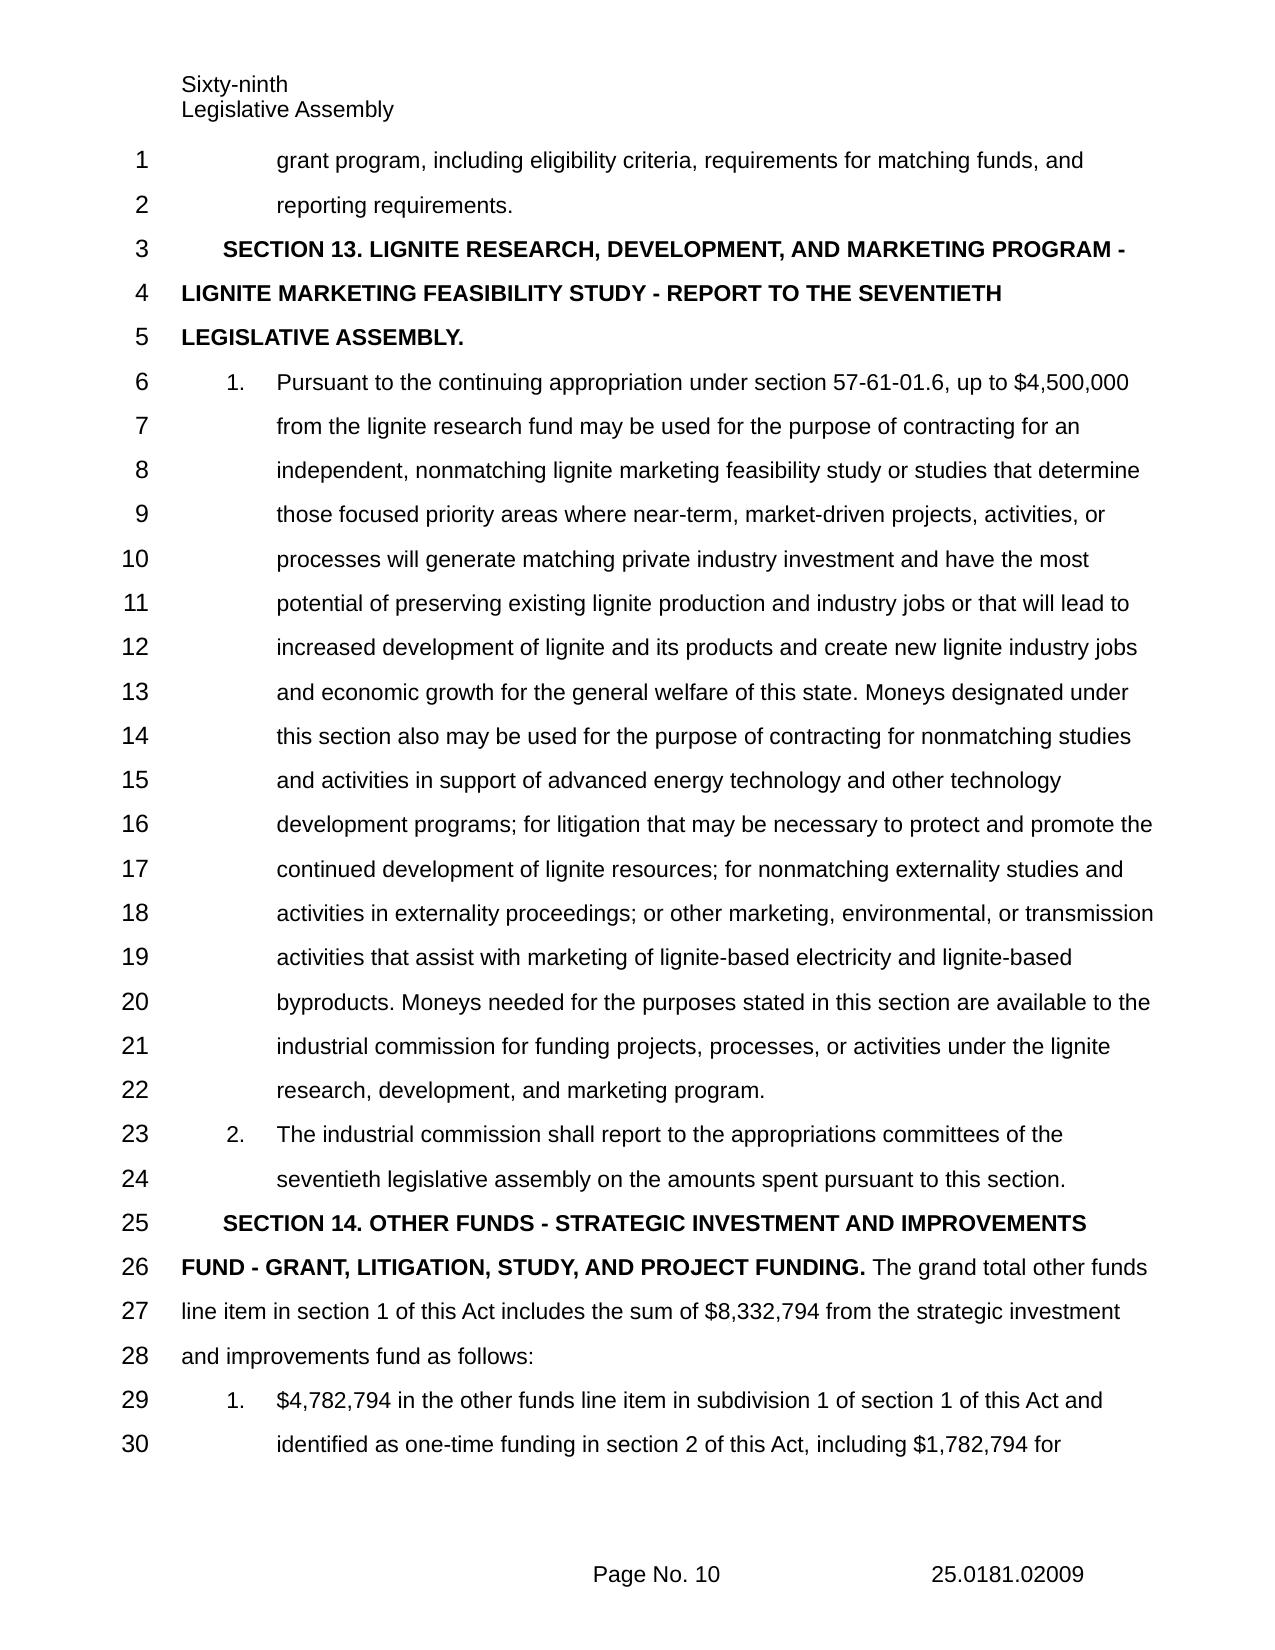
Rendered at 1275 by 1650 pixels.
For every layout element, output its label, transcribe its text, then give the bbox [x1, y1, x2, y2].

text 1. $4,782,794 in the other funds line item in subdivision 1 of section 1 of this Act and identified as one‑time funding in section 2 of this Act, including $1,782,794 for [181, 1373, 1154, 1461]
text 2. The industrial commission shall report to the appropriations committees of the seventieth legislative assembly on the amounts spent pursuant to this section. [181, 1107, 1154, 1196]
text 1. Pursuant to the continuing appropriation under section 57‑61‑01.6, up to $4,500,000 from the lignite research fund may be used for the purpose of contracting for an independent, nonmatching lignite marketing feasibility study or studies that determine those focused priority areas where near-term, market-driven projects, activities, or processes will generate matching private industry investment and have the most potential of preserving existing lignite production and industry jobs or that will lead to increased development of lignite and its products and create new lignite industry jobs and economic growth for the general welfare of this state. Moneys designated under this section also may be used for the purpose of contracting for nonmatching studies and activities in support of advanced energy technology and other technology development programs; for litigation that may be necessary to protect and promote the continued development of lignite resources; for nonmatching externality studies and activities in externality proceedings; or other marketing, environmental, or transmission activities that assist with marketing of lignite-based electricity and lignite-based byproducts. Moneys needed for the purposes stated in this section are available to the industrial commission for funding projects, processes, or activities under the lignite research, development, and marketing program. [181, 355, 1154, 1107]
text grant program, including eligibility criteria, requirements for matching funds, and reporting requirements. [181, 133, 1154, 222]
text SECTION 14. OTHER FUNDS - STRATEGIC INVESTMENT AND IMPROVEMENTS FUND - GRANT, LITIGATION, STUDY, AND PROJECT FUNDING. The grand total other funds line item in section 1 of this Act includes the sum of $8,332,794 from the strategic investment and improvements fund as follows: [181, 1196, 1154, 1373]
text SECTION 13. LIGNITE RESEARCH, DEVELOPMENT, AND MARKETING PROGRAM - LIGNITE MARKETING FEASIBILITY STUDY - REPORT TO THE SEVENTIETH LEGISLATIVE ASSEMBLY. [181, 222, 1154, 355]
